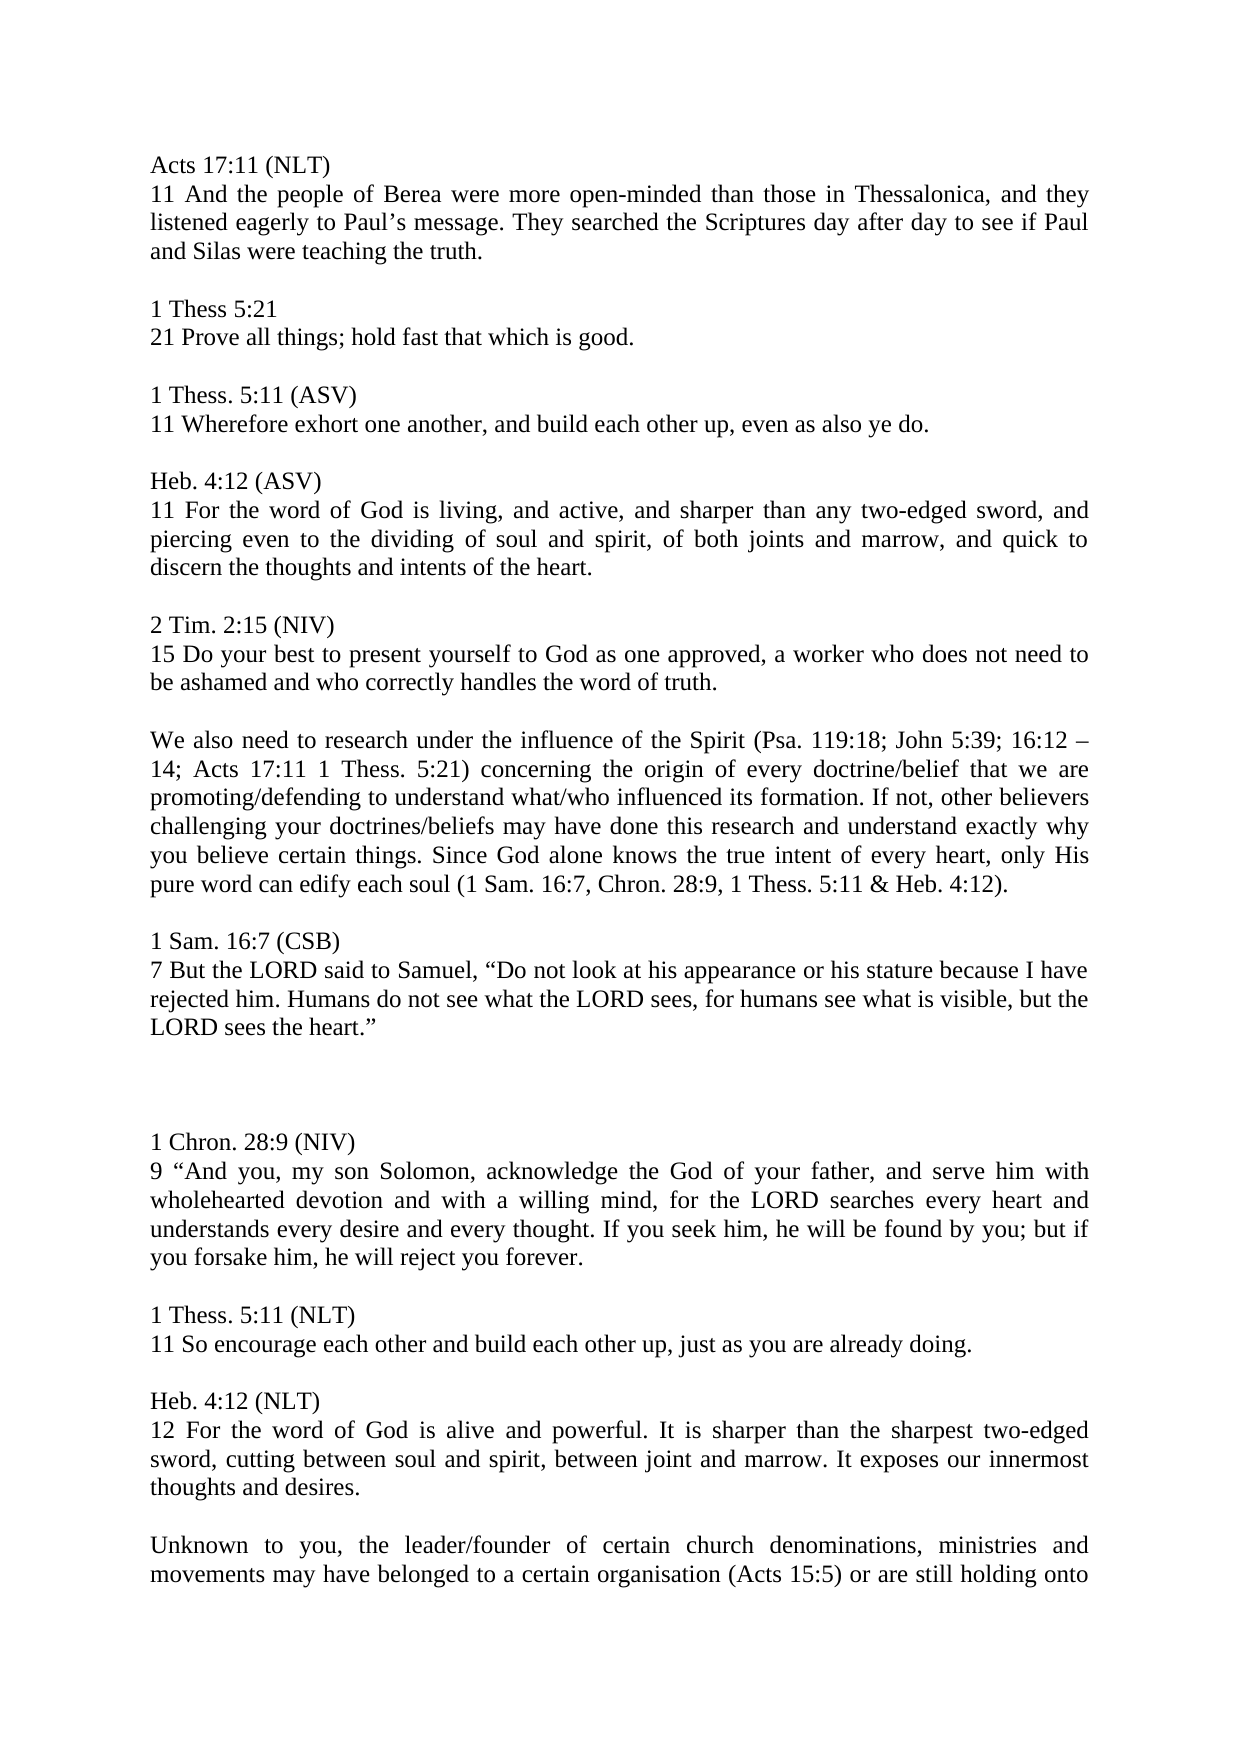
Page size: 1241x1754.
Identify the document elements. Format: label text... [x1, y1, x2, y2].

text 1 Thess. 5:11 (ASV) [150, 380, 1090, 409]
text 1 Thess 5:21 [150, 294, 1090, 322]
text 11 Wherefore exhort one another, and build each other up, even as also ye do. [150, 409, 1090, 437]
text We also need to research under the influence of the Spirit (Psa. 119:18; John 5:39; 16:12 – 14; Acts 17:11 1 Thess. 5:21) concerning the origin of every doctrine/belief that we are promoting/defending to understand what/who influenced its formation. If not, other believers challenging your doctrines/beliefs may have done this research and understand exactly why you believe certain things. Since God alone knows the true intent of every heart, only His pure word can edify each soul (1 Sam. 16:7, Chron. 28:9, 1 Thess. 5:11 & Heb. 4:12). [150, 725, 1090, 897]
text Unknown to you, the leader/founder of certain church denominations, ministries and movements may have belonged to a certain organisation (Acts 15:5) or are still holding onto [150, 1530, 1090, 1587]
text 1 Sam. 16:7 (CSB) [150, 926, 1090, 955]
text 1 Chron. 28:9 (NIV) [150, 1127, 1090, 1156]
text 12 For the word of God is alive and powerful. It is sharper than the sharpest two-edged sword, cutting between soul and spirit, between joint and marrow. It exposes our innermost thoughts and desires. [150, 1415, 1090, 1501]
text 11 And the people of Berea were more open-minded than those in Thessalonica, and they listened eagerly to Paul’s message. They searched the Scriptures day after day to see if Paul and Silas were teaching the truth. [150, 179, 1090, 265]
text 7 But the LORD said to Samuel, “Do not look at his appearance or his stature because I have rejected him. Humans do not see what the LORD sees, for humans see what is visible, but the LORD sees the heart.” [150, 955, 1090, 1041]
text Acts 17:11 (NLT) [150, 150, 1090, 179]
text Heb. 4:12 (NLT) [150, 1386, 1090, 1415]
text 11 For the word of God is living, and active, and sharper than any two-edged sword, and piercing even to the dividing of soul and spirit, of both joints and marrow, and quick to discern the thoughts and intents of the heart. [150, 495, 1090, 581]
text Heb. 4:12 (ASV) [150, 466, 1090, 495]
text 1 Thess. 5:11 (NLT) [150, 1300, 1090, 1329]
text 15 Do your best to present yourself to God as one approved, a worker who does not need to be ashamed and who correctly handles the word of truth. [150, 639, 1090, 696]
text 2 Tim. 2:15 (NIV) [150, 610, 1090, 639]
text 9 “And you, my son Solomon, acknowledge the God of your father, and serve him with wholehearted devotion and with a willing mind, for the LORD searches every heart and understands every desire and every thought. If you seek him, he will be found by you; but if you forsake him, he will reject you forever. [150, 1156, 1090, 1271]
text 21 Prove all things; hold fast that which is good. [150, 322, 1090, 351]
text 11 So encourage each other and build each other up, just as you are already doing. [150, 1329, 1090, 1357]
